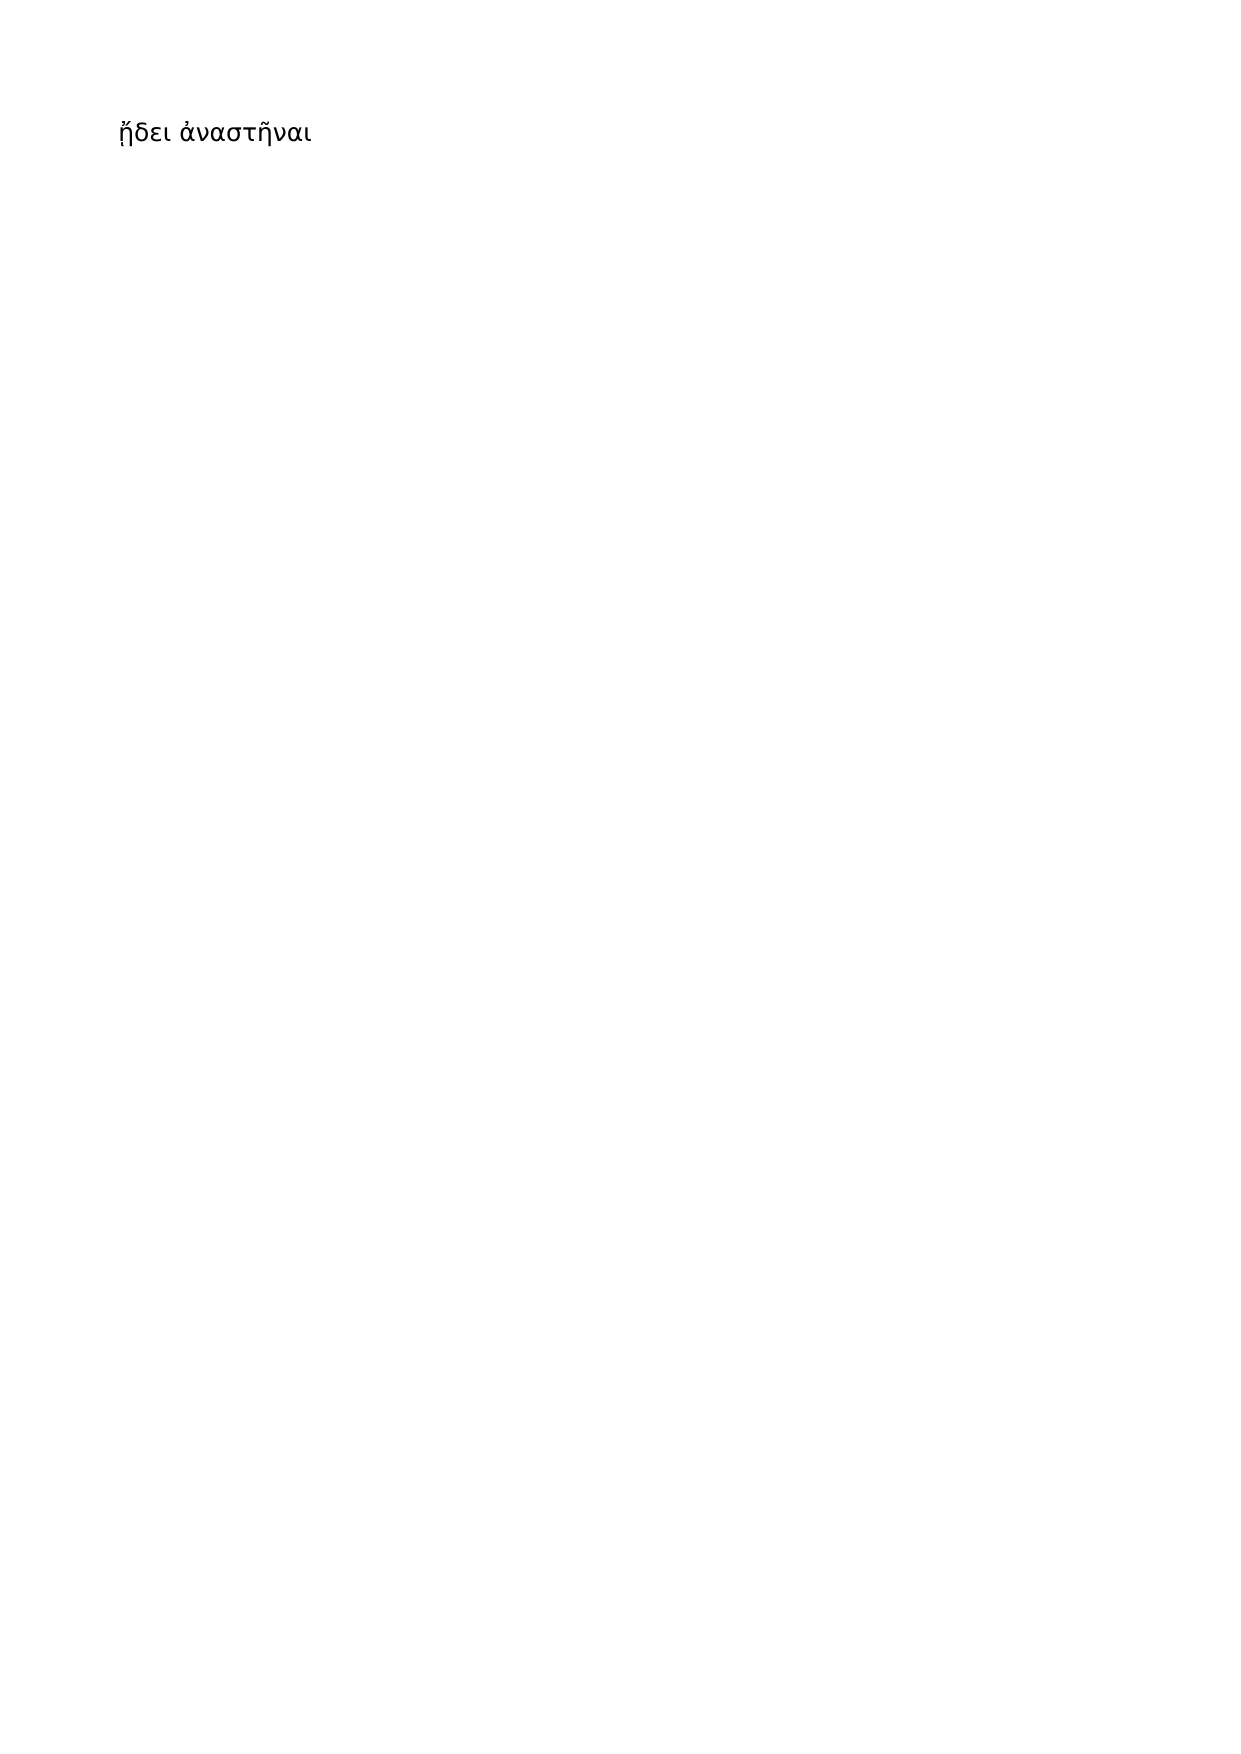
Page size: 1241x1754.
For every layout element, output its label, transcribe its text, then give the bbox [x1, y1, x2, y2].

text ᾔδει ἀναστῆναι [118, 118, 1122, 147]
